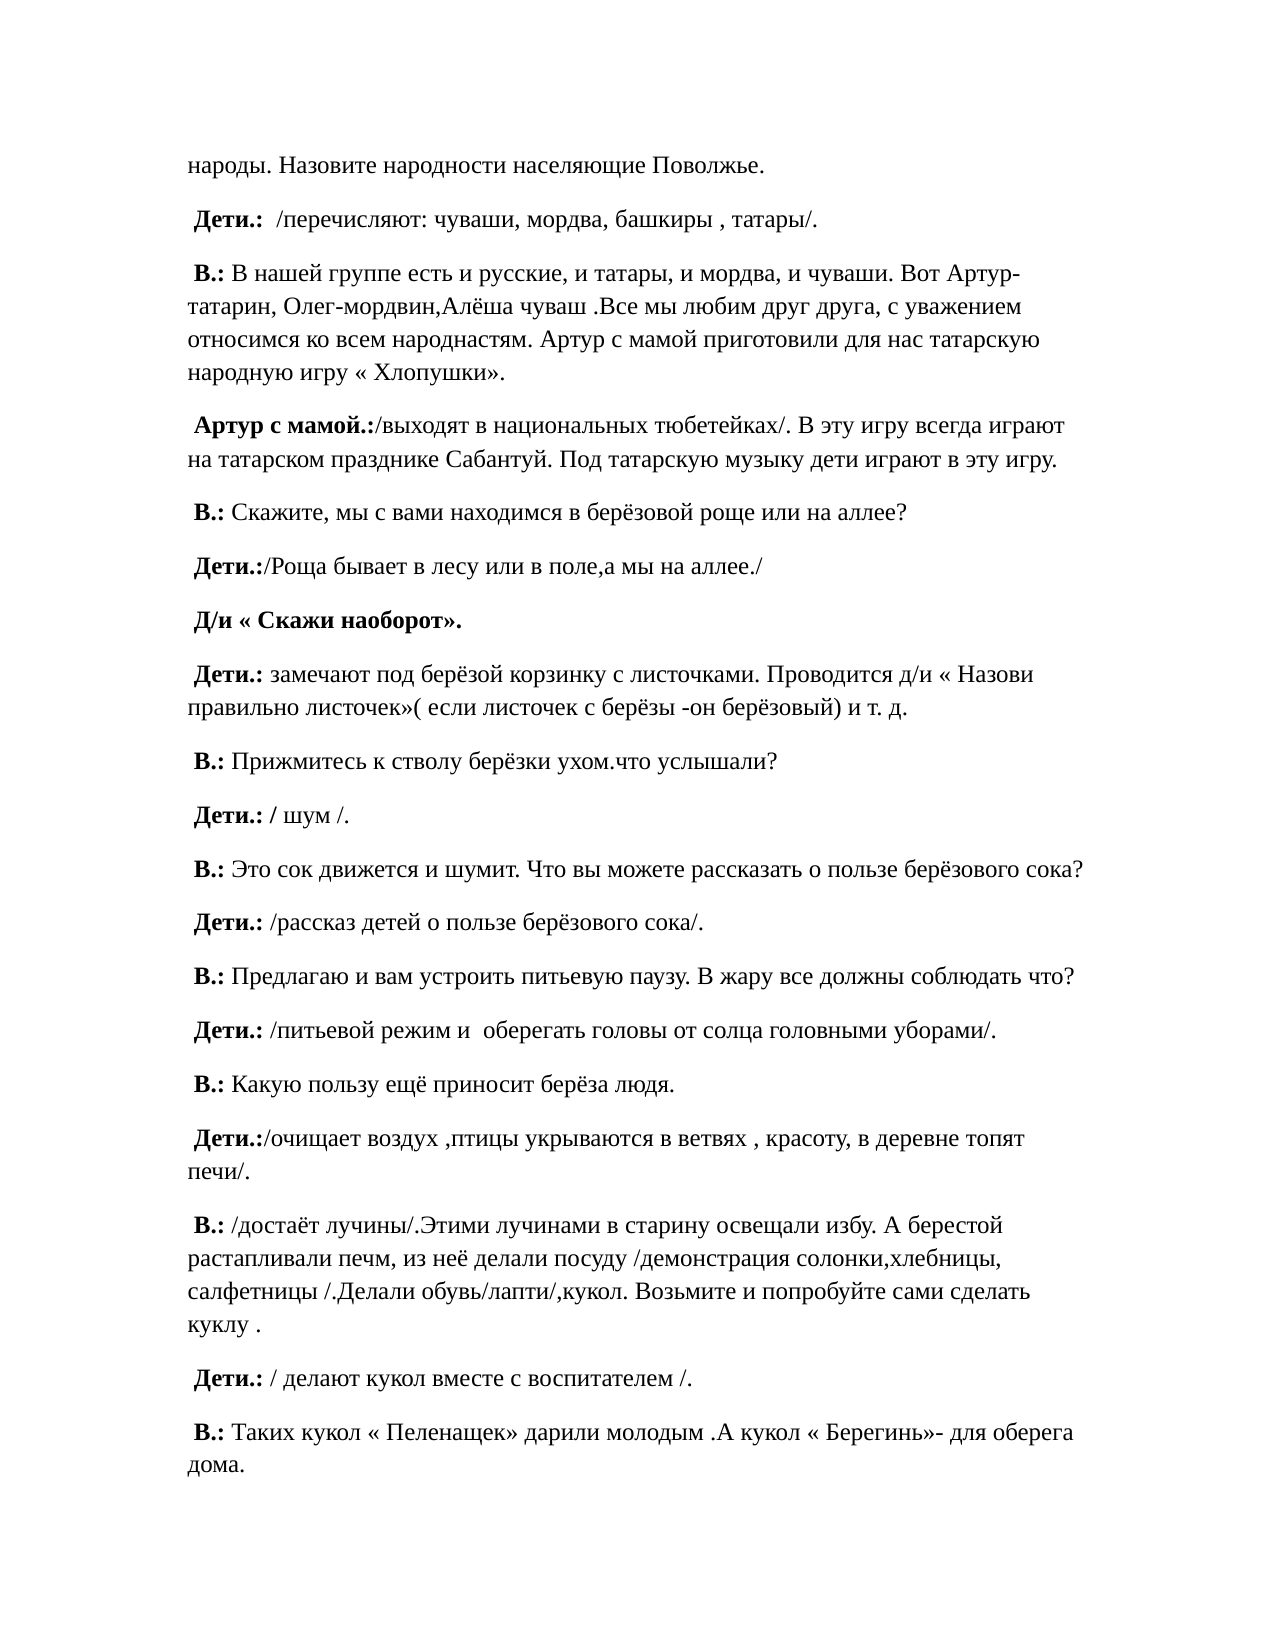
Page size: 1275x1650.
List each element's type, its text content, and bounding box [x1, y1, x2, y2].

text В.: /достаёт лучины/.Этими лучинами в старину освещали избу. А берестой растапливали печм, из неё делали посуду /демонстрация солонки,хлебницы, салфетницы /.Делали обувь/лапти/,кукол. Возьмите и попробуйте сами сделать куклу . [187, 1210, 1087, 1338]
text Дети.: замечают под берёзой корзинку с листочками. Проводится д/и « Назови правильно листочек»( если листочек с берёзы -он берёзовый) и т. д. [187, 659, 1087, 721]
text народы. Назовите народности населяющие Поволжье. [187, 150, 1087, 179]
text Дети.: /питьевой режим и оберегать головы от солца головными уборами/. [187, 1015, 1087, 1044]
text Дети.:/Роща бывает в лесу или в поле,а мы на аллее./ [187, 551, 1087, 580]
text Артур с мамой.:/выходят в национальных тюбетейках/. В эту игру всегда играют на татарском празднике Сабантуй. Под татарскую музыку дети играют в эту игру. [187, 411, 1087, 472]
text Дети.: / делают кукол вместе с воспитателем /. [187, 1363, 1087, 1391]
text В.: Скажите, мы с вами находимся в берёзовой роще или на аллее? [187, 497, 1087, 526]
text Д/и « Скажи наоборот». [187, 605, 1087, 634]
text Дети.: /перечисляют: чуваши, мордва, башкиры , татары/. [187, 204, 1087, 233]
text В.: Это сок движется и шумит. Что вы можете рассказать о пользе берёзового сока? [187, 854, 1087, 882]
text В.: Какую пользу ещё приносит берёза людя. [187, 1069, 1087, 1098]
text Дети.: /рассказ детей о пользе берёзового сока/. [187, 907, 1087, 936]
text В.: В нашей группе есть и русские, и татары, и мордва, и чуваши. Вот Артур-татарин, Олег-мордвин,Алёша чуваш .Все мы любим друг друга, с уважением относимся ко всем народнастям. Артур с мамой приготовили для нас татарскую народную игру « Хлопушки». [187, 258, 1087, 386]
text В.: Таких кукол « Пеленащек» дарили молодым .А кукол « Берегинь»- для оберега дома. [187, 1417, 1087, 1478]
text В.: Предлагаю и вам устроить питьевую паузу. В жару все должны соблюдать что? [187, 961, 1087, 990]
text Дети.:/очищает воздух ,птицы укрываются в ветвях , красоту, в деревне топят печи/. [187, 1123, 1087, 1185]
text Дети.: / шум /. [187, 800, 1087, 828]
text В.: Прижмитесь к стволу берёзки ухом.что услышали? [187, 746, 1087, 775]
